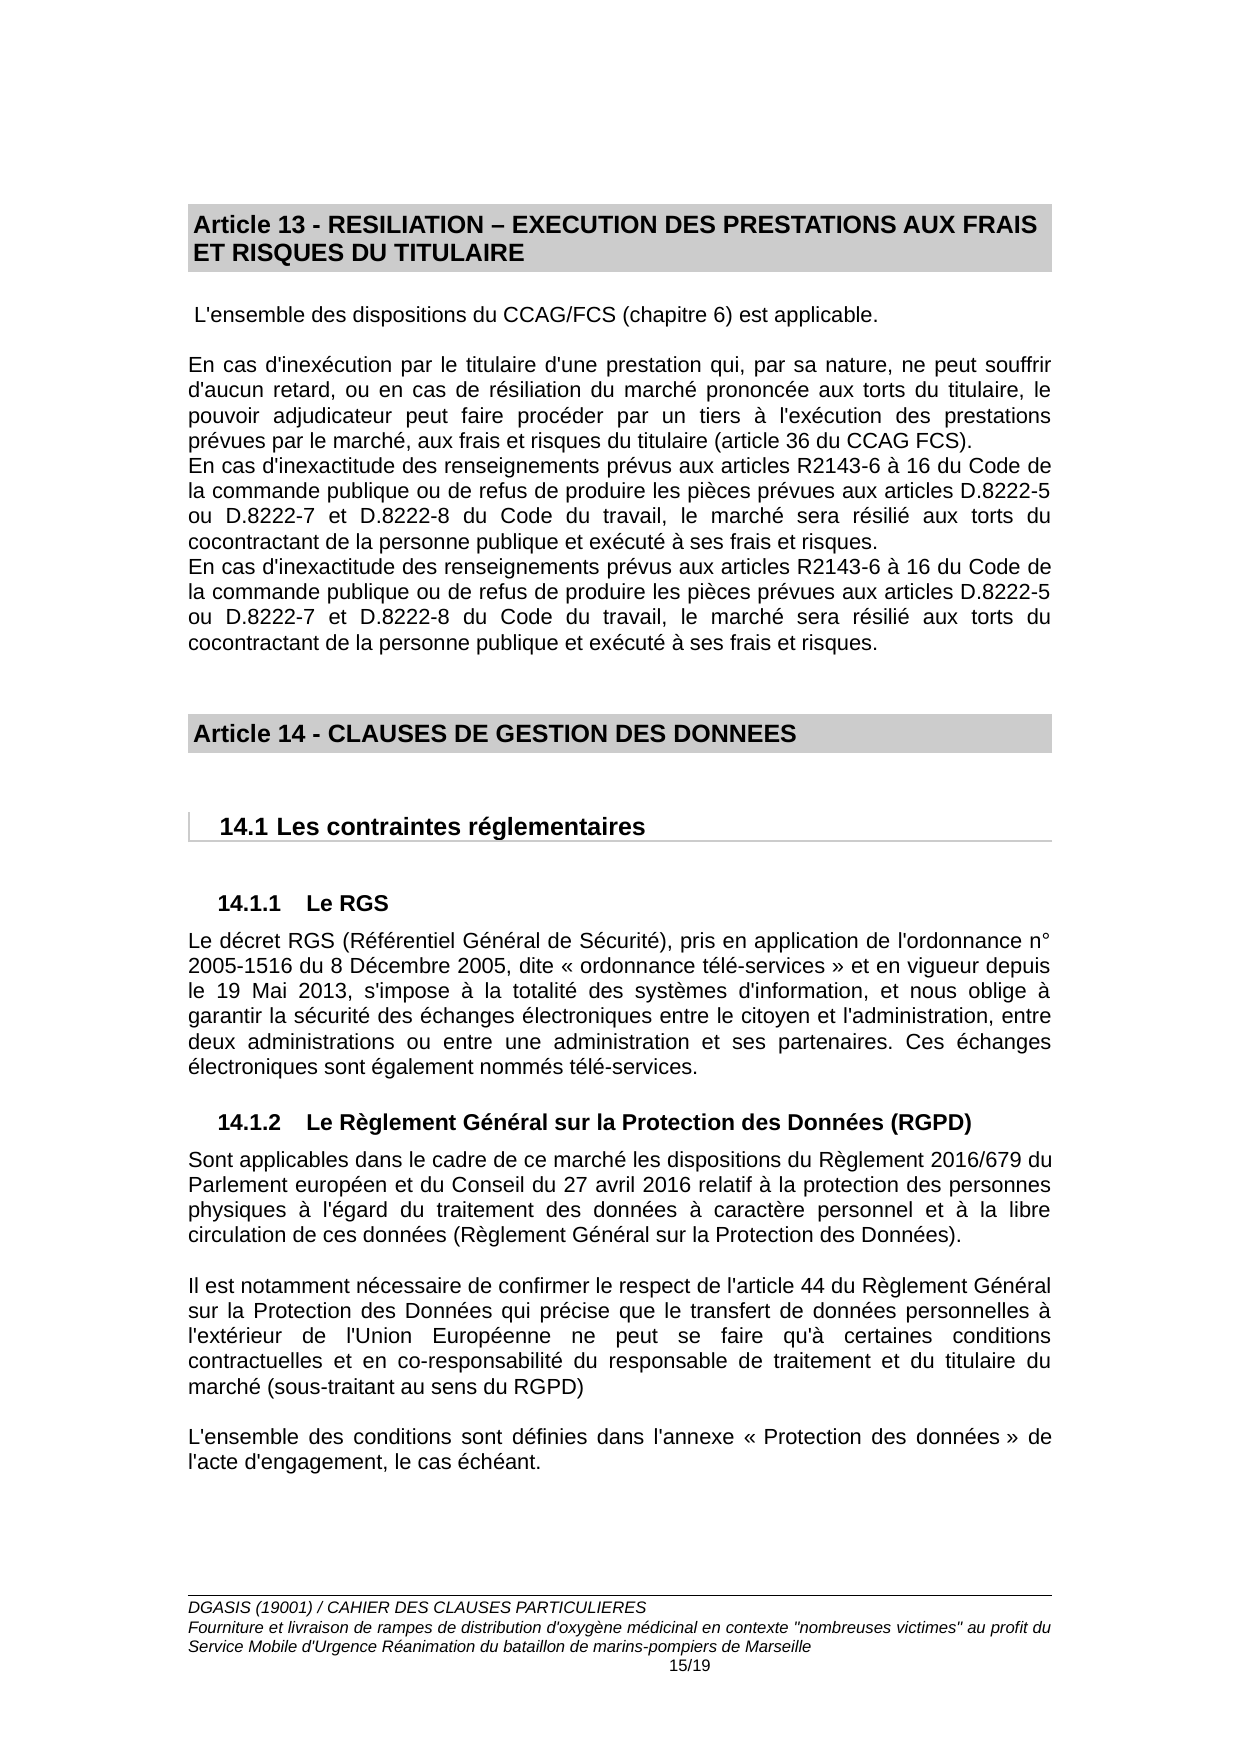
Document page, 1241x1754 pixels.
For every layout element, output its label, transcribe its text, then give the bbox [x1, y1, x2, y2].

text En cas d'inexécution par le titulaire d'une prestation qui, par sa nature, ne peut souffrir d'aucun retard, ou en cas de résiliation du marché prononcée aux torts du titulaire, le pouvoir adjudicateur peut faire procéder par un tiers à l'exécution des prestations prévues par le marché, aux frais et risques du titulaire (article 36 du CCAG FCS). [188, 352, 1052, 453]
subtitle RESILIATION – EXECUTION DES PRESTATIONS AUX FRAIS ET RISQUES DU TITULAIRE [190, 207, 1050, 270]
text L'ensemble des dispositions du CCAG/FCS (chapitre 6) est applicable. [188, 302, 1052, 327]
subtitle Les contraintes réglementaires [190, 812, 1052, 840]
text L'ensemble des conditions sont définies dans l'annexe « Protection des données » de l'acte d'engagement, le cas échéant. [188, 1424, 1052, 1474]
subtitle Le RGS [188, 890, 1052, 916]
text Le décret RGS (Référentiel Général de Sécurité), pris en application de l'ordonnance n° 2005-1516 du 8 Décembre 2005, dite « ordonnance télé-services » et en vigueur depuis le 19 Mai 2013, s'impose à la totalité des systèmes d'information, et nous oblige à garantir la sécurité des échanges électroniques entre le citoyen et l'administration, entre deux administrations ou entre une administration et ses partenaires. Ces échanges électroniques sont également nommés télé-services. [188, 928, 1052, 1079]
text Il est notamment nécessaire de confirmer le respect de l'article 44 du Règlement Général sur la Protection des Données qui précise que le transfert de données personnelles à l'extérieur de l'Union Européenne ne peut se faire qu'à certaines conditions contractuelles et en co-responsabilité du responsable de traitement et du titulaire du marché (sous-traitant au sens du RGPD) [188, 1273, 1052, 1399]
text En cas d'inexactitude des renseignements prévus aux articles R2143-6 à 16 du Code de la commande publique ou de refus de produire les pièces prévues aux articles D.8222-5 ou D.8222-7 et D.8222-8 du Code du travail, le marché sera résilié aux torts du cocontractant de la personne publique et exécuté à ses frais et risques. [188, 554, 1052, 655]
subtitle CLAUSES DE GESTION DES DONNEES [190, 716, 1050, 750]
text En cas d'inexactitude des renseignements prévus aux articles R2143-6 à 16 du Code de la commande publique ou de refus de produire les pièces prévues aux articles D.8222-5 ou D.8222-7 et D.8222-8 du Code du travail, le marché sera résilié aux torts du cocontractant de la personne publique et exécuté à ses frais et risques. [188, 453, 1052, 554]
text Sont applicables dans le cadre de ce marché les dispositions du Règlement 2016/679 du Parlement européen et du Conseil du 27 avril 2016 relatif à la protection des personnes physiques à l'égard du traitement des données à caractère personnel et à la libre circulation de ces données (Règlement Général sur la Protection des Données). [188, 1147, 1052, 1247]
subtitle Le Règlement Général sur la Protection des Données (RGPD) [188, 1108, 1052, 1135]
